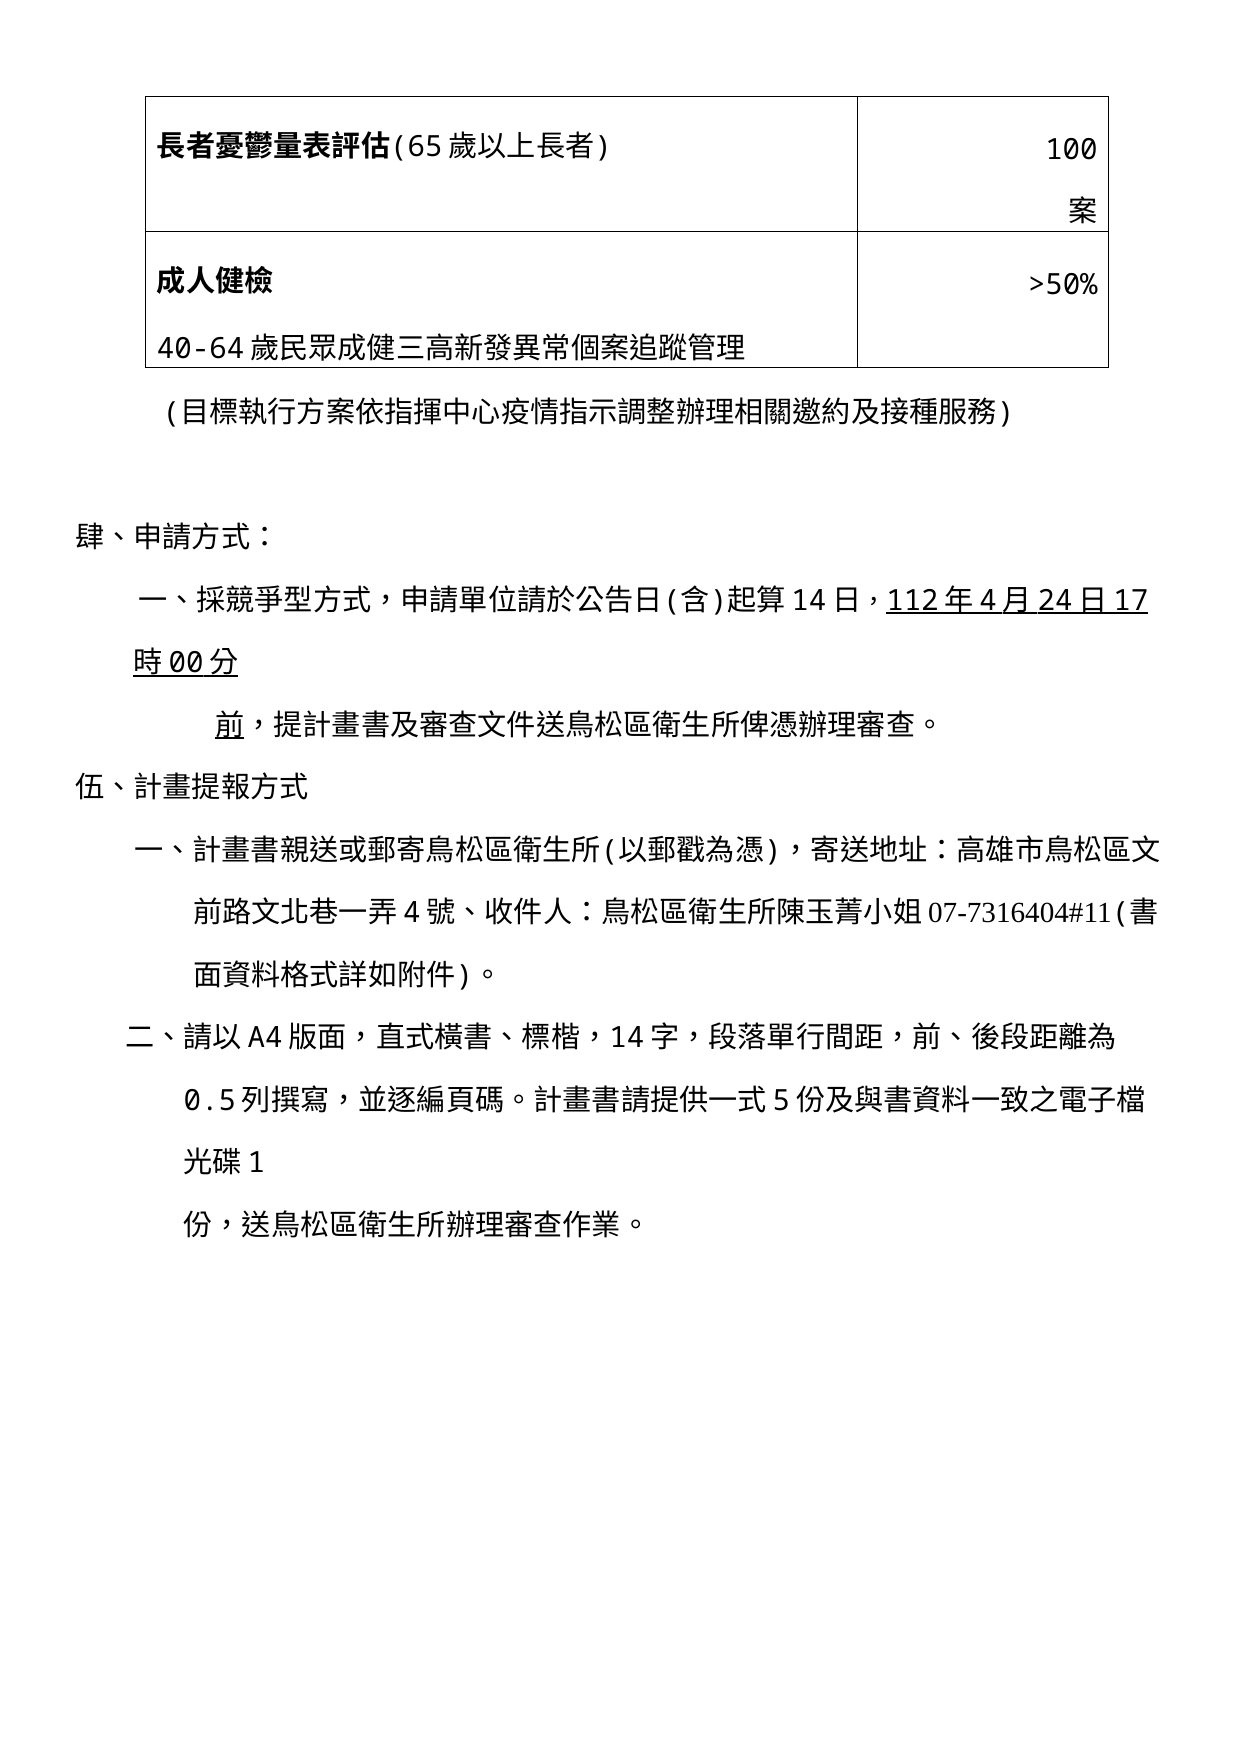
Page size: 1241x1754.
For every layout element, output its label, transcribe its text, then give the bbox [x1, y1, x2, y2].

table_cell >50% [858, 232, 1108, 367]
table_cell 100案 [858, 97, 1108, 231]
text 前，提計畫書及審查文件送鳥松區衛生所俾憑辦理審查。 [75, 681, 1165, 743]
table_cell 長者憂鬱量表評估(65歲以上長者) [146, 97, 857, 231]
text 一、採競爭型方式，申請單位請於公告日(含)起算14日，112年4月24日17時00分 [75, 556, 1165, 681]
text (目標執行方案依指揮中心疫情指示調整辦理相關邀約及接種服務) [75, 368, 1165, 431]
text 二、請以A4版面，直式橫書、標楷，14字，段落單行間距，前、後段距離為0.5列撰寫，並逐編頁碼。計畫書請提供一式5份及與書資料一致之電子檔光碟1 [125, 993, 1165, 1181]
text 份，送鳥松區衛生所辦理審查作業。 [125, 1181, 1165, 1243]
text 伍、計畫提報方式 [75, 743, 1165, 806]
text 一、計畫書親送或郵寄鳥松區衛生所(以郵戳為憑)，寄送地址：高雄市鳥松區文前路文北巷一弄4號、收件人：鳥松區衛生所陳玉菁小姐07-7316404#11(書面資料格式詳如附件)。 [134, 806, 1165, 993]
text 肆、申請方式： [75, 493, 1165, 556]
table_cell 成人健檢 40-64歲民眾成健三高新發異常個案追蹤管理 [146, 232, 857, 367]
